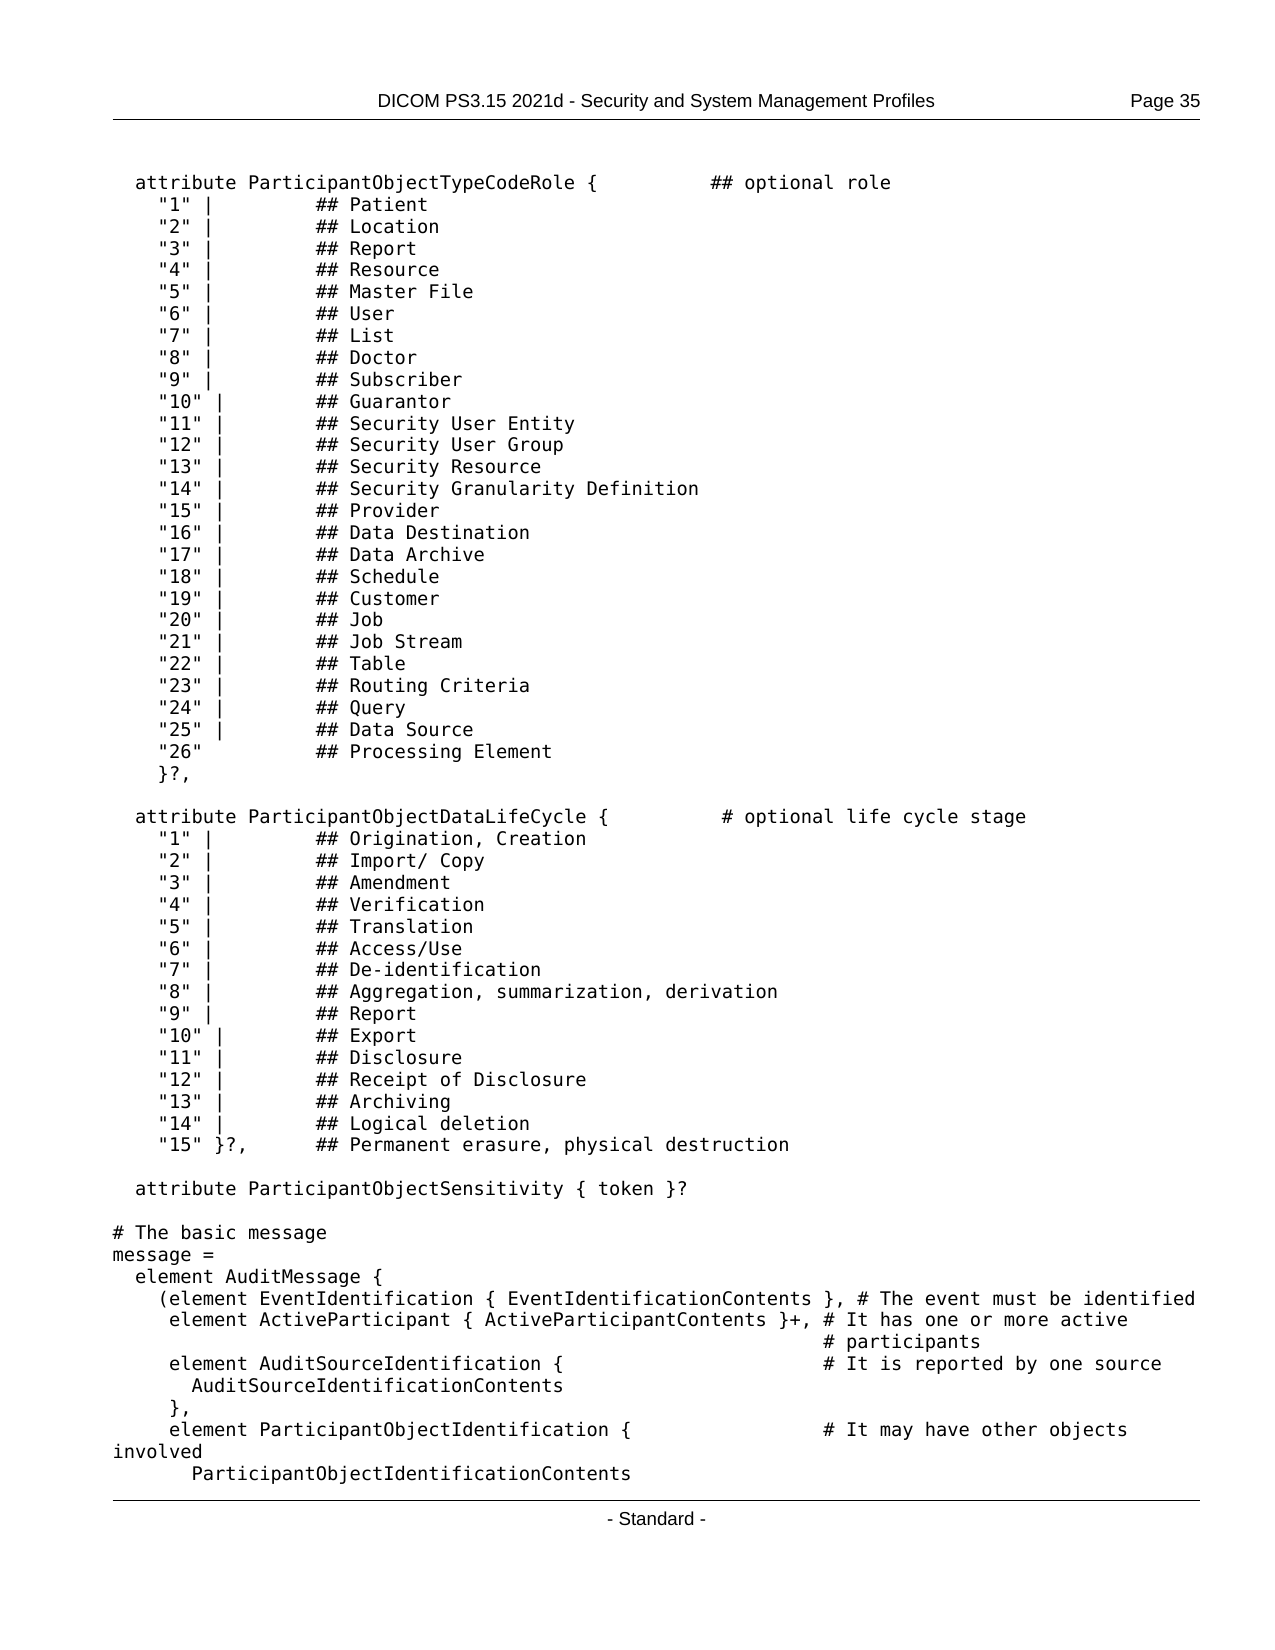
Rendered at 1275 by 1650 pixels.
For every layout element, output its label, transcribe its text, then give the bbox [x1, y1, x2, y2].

text attribute ParticipantObjectTypeCodeRole { ## optional role "1" | ## Patient "2" | ## Location "3" | ## Report "4" | ## Resource "5" | ## Master File "6" | ## User "7" | ## List "8" | ## Doctor "9" | ## Subscriber "10" | ## Guarantor "11" | ## Security User Entity "12" | ## Security User Group "13" | ## Security Resource "14" | ## Security Granularity Definition "15" | ## Provider "16" | ## Data Destination "17" | ## Data Archive "18" | ## Schedule "19" | ## Customer "20" | ## Job "21" | ## Job Stream "22" | ## Table "23" | ## Routing Criteria "24" | ## Query "25" | ## Data Source "26" ## Processing Element }?, attribute ParticipantObjectDataLifeCycle { # optional life cycle stage "1" | ## Origination, Creation "2" | ## Import/ Copy "3" | ## Amendment "4" | ## Verification "5" | ## Translation "6" | ## Access/Use "7" | ## De-identification "8" | ## Aggregation, summarization, derivation "9" | ## Report "10" | ## Export "11" | ## Disclosure "12" | ## Receipt of Disclosure "13" | ## Archiving "14" | ## Logical deletion "15" }?, ## Permanent erasure, physical destruction attribute ParticipantObjectSensitivity { token }? # The basic message message = element AuditMessage { (element EventIdentification { EventIdentificationContents }, # The event must be identified element ActiveParticipant { ActiveParticipantContents }+, # It has one or more active # participants element AuditSourceIdentification { # It is reported by one source AuditSourceIdentificationContents }, element ParticipantObjectIdentification { # It may have other objects involved ParticipantObjectIdentificationContents [112, 150, 1200, 1484]
